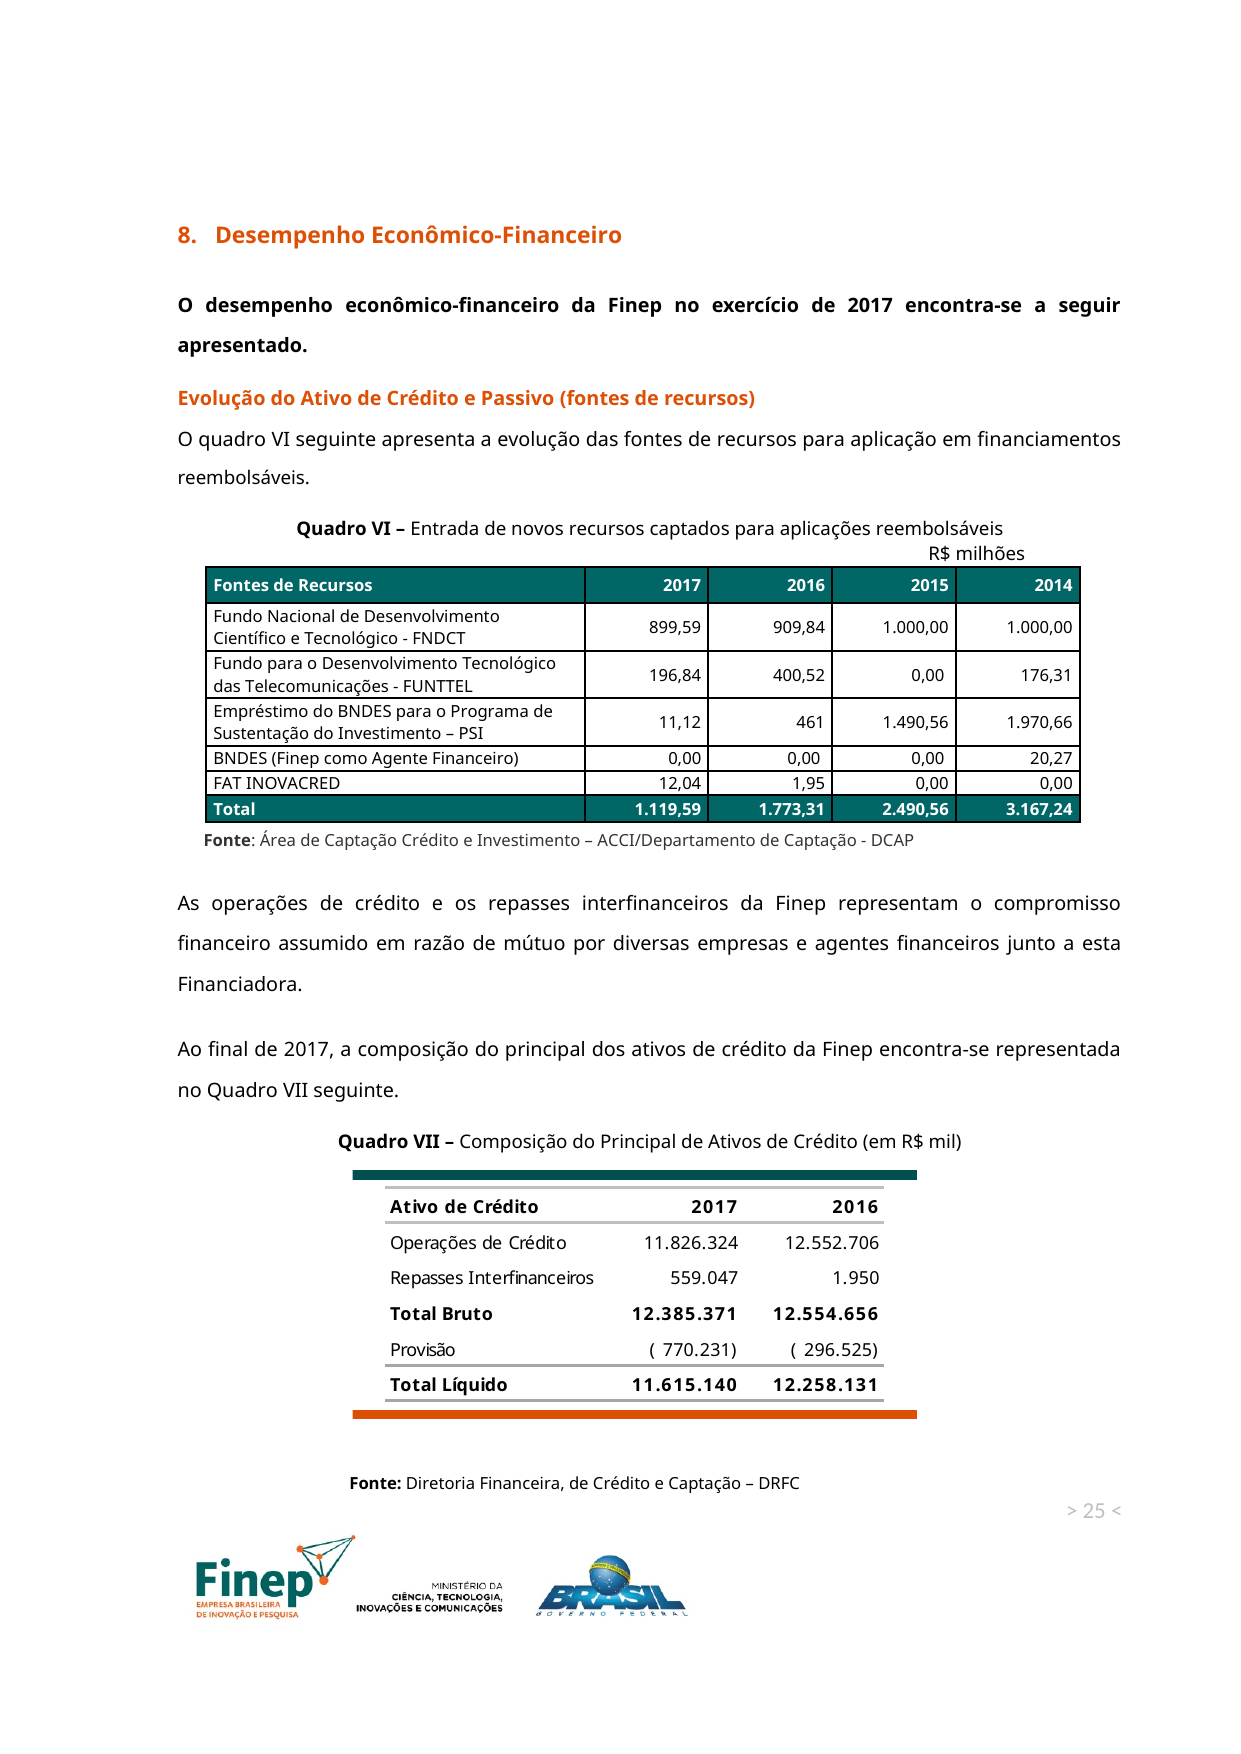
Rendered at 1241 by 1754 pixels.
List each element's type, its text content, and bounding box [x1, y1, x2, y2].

text R$ milhões [177, 541, 1122, 566]
table_cell 176,31 [957, 652, 1079, 697]
table_cell 1.000,00 [833, 604, 955, 650]
table_cell 0,00 [586, 747, 707, 769]
table_cell 0,00 [709, 747, 831, 769]
text Quadro VII – Composição do Principal de Ativos de Crédito (em R$ mil) [177, 1129, 1122, 1154]
text O quadro VI seguinte apresenta a evolução das fontes de recursos para aplicação em financiamentos reembolsáveis. [177, 425, 1122, 490]
table_cell Fundo Nacional de Desenvolvimento Científico e Tecnológico - FNDCT [207, 604, 584, 650]
table_cell Empréstimo do BNDES para o Programa de Sustentação do Investimento – PSI [207, 699, 584, 745]
table_header Fontes de Recursos [207, 568, 584, 602]
table_cell 899,59 [586, 604, 707, 650]
list Desempenho Econômico-Financeiro [177, 219, 1122, 250]
table_header 2014 [957, 568, 1079, 602]
text As operações de crédito e os repasses interfinanceiros da Finep representam o compromisso financeiro assumido em razão de mútuo por diversas empresas e agentes financeiros junto a esta Financiadora. [177, 889, 1122, 997]
table_header 2017 [586, 568, 707, 602]
table_cell 0,00 [957, 772, 1079, 794]
table_cell 11,12 [586, 699, 707, 745]
table_cell Fundo para o Desenvolvimento Tecnológico das Telecomunicações - FUNTTEL [207, 652, 584, 697]
table_cell FAT INOVACRED [207, 772, 584, 794]
table_cell 1.000,00 [957, 604, 1079, 650]
table_cell 1.490,56 [833, 699, 955, 745]
table_cell 1.773,31 [709, 796, 831, 821]
table_cell 3.167,24 [957, 796, 1079, 821]
table_header 2016 [709, 568, 831, 602]
text Fonte: Área de Captação Crédito e Investimento – ACCI/Departamento de Captação - DCAP [177, 829, 1122, 852]
table_cell 400,52 [709, 652, 831, 697]
table_header 2015 [833, 568, 955, 602]
table_cell 0,00 [833, 772, 955, 794]
text O desempenho econômico-financeiro da Finep no exercício de 2017 encontra-se a seguir apresentado. [177, 291, 1122, 358]
table_cell 461 [709, 699, 831, 745]
text Quadro VI – Entrada de novos recursos captados para aplicações reembolsáveis [177, 515, 1122, 541]
text Evolução do Ativo de Crédito e Passivo (fontes de recursos) [177, 384, 1122, 411]
table_cell Total [207, 796, 584, 821]
table_cell 20,27 [957, 747, 1079, 769]
table_cell 2.490,56 [833, 796, 955, 821]
text Fonte: Diretoria Financeira, de Crédito e Captação – DRFC [177, 1469, 1122, 1495]
table_cell 1.119,59 [586, 796, 707, 821]
table_cell 12,04 [586, 772, 707, 794]
table_cell 909,84 [709, 604, 831, 650]
table_cell 1,95 [709, 772, 831, 794]
table_cell 1.970,66 [957, 699, 1079, 745]
table_cell 0,00 [833, 652, 955, 697]
table_cell BNDES (Finep como Agente Financeiro) [207, 747, 584, 769]
table_cell 196,84 [586, 652, 707, 697]
table_cell 0,00 [833, 747, 955, 769]
text Ao final de 2017, a composição do principal dos ativos de crédito da Finep encontra-se representada no Quadro VII seguinte. [177, 1036, 1122, 1103]
